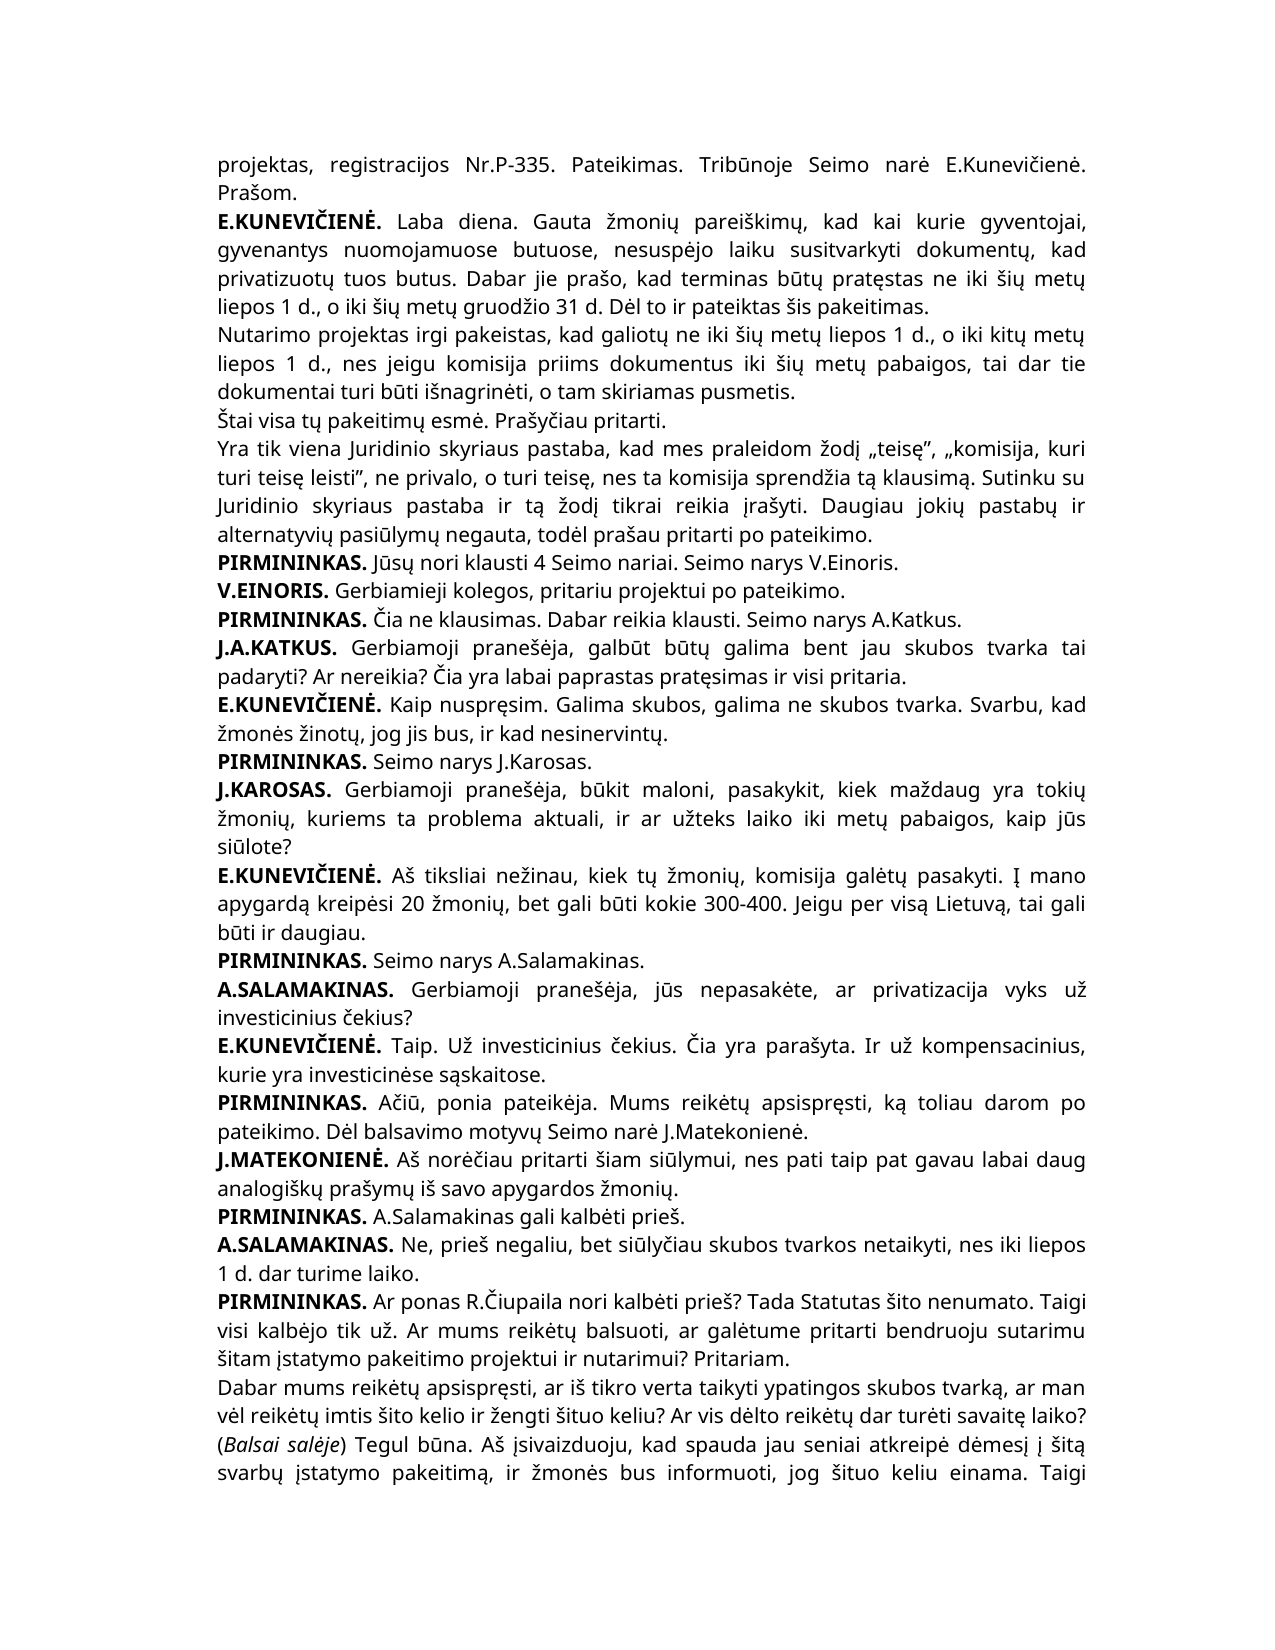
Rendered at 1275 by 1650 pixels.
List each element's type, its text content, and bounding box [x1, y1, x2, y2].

text E.KUNEVIČIENĖ. Taip. Už investicinius čekius. Čia yra parašyta. Ir už kompensacinius, kurie yra investicinėse sąskaitose. [217, 1032, 1087, 1088]
text PIRMININKAS. Ar ponas R.Čiupaila nori kalbėti prieš? Tada Statutas šito nenumato. Taigi visi kalbėjo tik už. Ar mums reikėtų balsuoti, ar galėtume pritarti bendruoju sutarimu šitam įstatymo pakeitimo projektui ir nutarimui? Pritariam. [217, 1287, 1087, 1373]
text PIRMININKAS. Jūsų nori klausti 4 Seimo nariai. Seimo narys V.Einoris. [217, 548, 1087, 577]
text E.KUNEVIČIENĖ. Aš tiksliai nežinau, kiek tų žmonių, komisija galėtų pasakyti. Į mano apygardą kreipėsi 20 žmonių, bet gali būti kokie 300-400. Jeigu per visą Lietuvą, tai gali būti ir daugiau. [217, 861, 1087, 946]
text Nutarimo projektas irgi pakeistas, kad galiotų ne iki šių metų liepos 1 d., o iki kitų metų liepos 1 d., nes jeigu komisija priims dokumentus iki šių metų pabaigos, tai dar tie dokumentai turi būti išnagrinėti, o tam skiriamas pusmetis. [217, 321, 1087, 406]
text Yra tik viena Juridinio skyriaus pastaba, kad mes praleidom žodį „teisę”, „komisija, kuri turi teisę leisti”, ne privalo, o turi teisę, nes ta komisija sprendžia tą klausimą. Sutinku su Juridinio skyriaus pastaba ir tą žodį tikrai reikia įrašyti. Daugiau jokių pastabų ir alternatyvių pasiūlymų negauta, todėl prašau pritarti po pateikimo. [217, 434, 1087, 548]
text J.A.KATKUS. Gerbiamoji pranešėja, galbūt būtų galima bent jau skubos tvarka tai padaryti? Ar nereikia? Čia yra labai paprastas pratęsimas ir visi pritaria. [217, 633, 1087, 690]
text PIRMININKAS. Seimo narys J.Karosas. [217, 747, 1087, 776]
text PIRMININKAS. Čia ne klausimas. Dabar reikia klausti. Seimo narys A.Katkus. [217, 605, 1087, 633]
text Štai visa tų pakeitimų esmė. Prašyčiau pritarti. [217, 406, 1087, 434]
text PIRMININKAS. Seimo narys A.Salamakinas. [217, 946, 1087, 975]
text A.SALAMAKINAS. Ne, prieš negaliu, bet siūlyčiau skubos tvarkos netaikyti, nes iki liepos 1 d. dar turime laiko. [217, 1231, 1087, 1287]
text projektas, registracijos Nr.P-335. Pateikimas. Tribūnoje Seimo narė E.Kunevičienė. Prašom. [217, 150, 1087, 207]
text A.SALAMAKINAS. Gerbiamoji pranešėja, jūs nepasakėte, ar privatizacija vyks už investicinius čekius? [217, 975, 1087, 1032]
text V.EINORIS. Gerbiamieji kolegos, pritariu projektui po pateikimo. [217, 577, 1087, 605]
text Dabar mums reikėtų apsispręsti, ar iš tikro verta taikyti ypatingos skubos tvarką, ar man vėl reikėtų imtis šito kelio ir žengti šituo keliu? Ar vis dėlto reikėtų dar turėti savaitę laiko? (Balsai salėje) Tegul būna. Aš įsivaizduoju, kad spauda jau seniai atkreipė dėmesį į šitą svarbų įstatymo pakeitimą, ir žmonės bus informuoti, jog šituo keliu einama. Taigi [217, 1373, 1087, 1487]
text J.MATEKONIENĖ. Aš norėčiau pritarti šiam siūlymui, nes pati taip pat gavau labai daug analogiškų prašymų iš savo apygardos žmonių. [217, 1145, 1087, 1202]
text J.KAROSAS. Gerbiamoji pranešėja, būkit maloni, pasakykit, kiek maždaug yra tokių žmonių, kuriems ta problema aktuali, ir ar užteks laiko iki metų pabaigos, kaip jūs siūlote? [217, 776, 1087, 861]
text PIRMININKAS. A.Salamakinas gali kalbėti prieš. [217, 1202, 1087, 1231]
text E.KUNEVIČIENĖ. Laba diena. Gauta žmonių pareiškimų, kad kai kurie gyventojai, gyvenantys nuomojamuose butuose, nesuspėjo laiku susitvarkyti dokumentų, kad privatizuotų tuos butus. Dabar jie prašo, kad terminas būtų pratęstas ne iki šių metų liepos 1 d., o iki šių metų gruodžio 31 d. Dėl to ir pateiktas šis pakeitimas. [217, 207, 1087, 321]
text E.KUNEVIČIENĖ. Kaip nuspręsim. Galima skubos, galima ne skubos tvarka. Svarbu, kad žmonės žinotų, jog jis bus, ir kad nesinervintų. [217, 690, 1087, 747]
text PIRMININKAS. Ačiū, ponia pateikėja. Mums reikėtų apsispręsti, ką toliau darom po pateikimo. Dėl balsavimo motyvų Seimo narė J.Matekonienė. [217, 1088, 1087, 1145]
